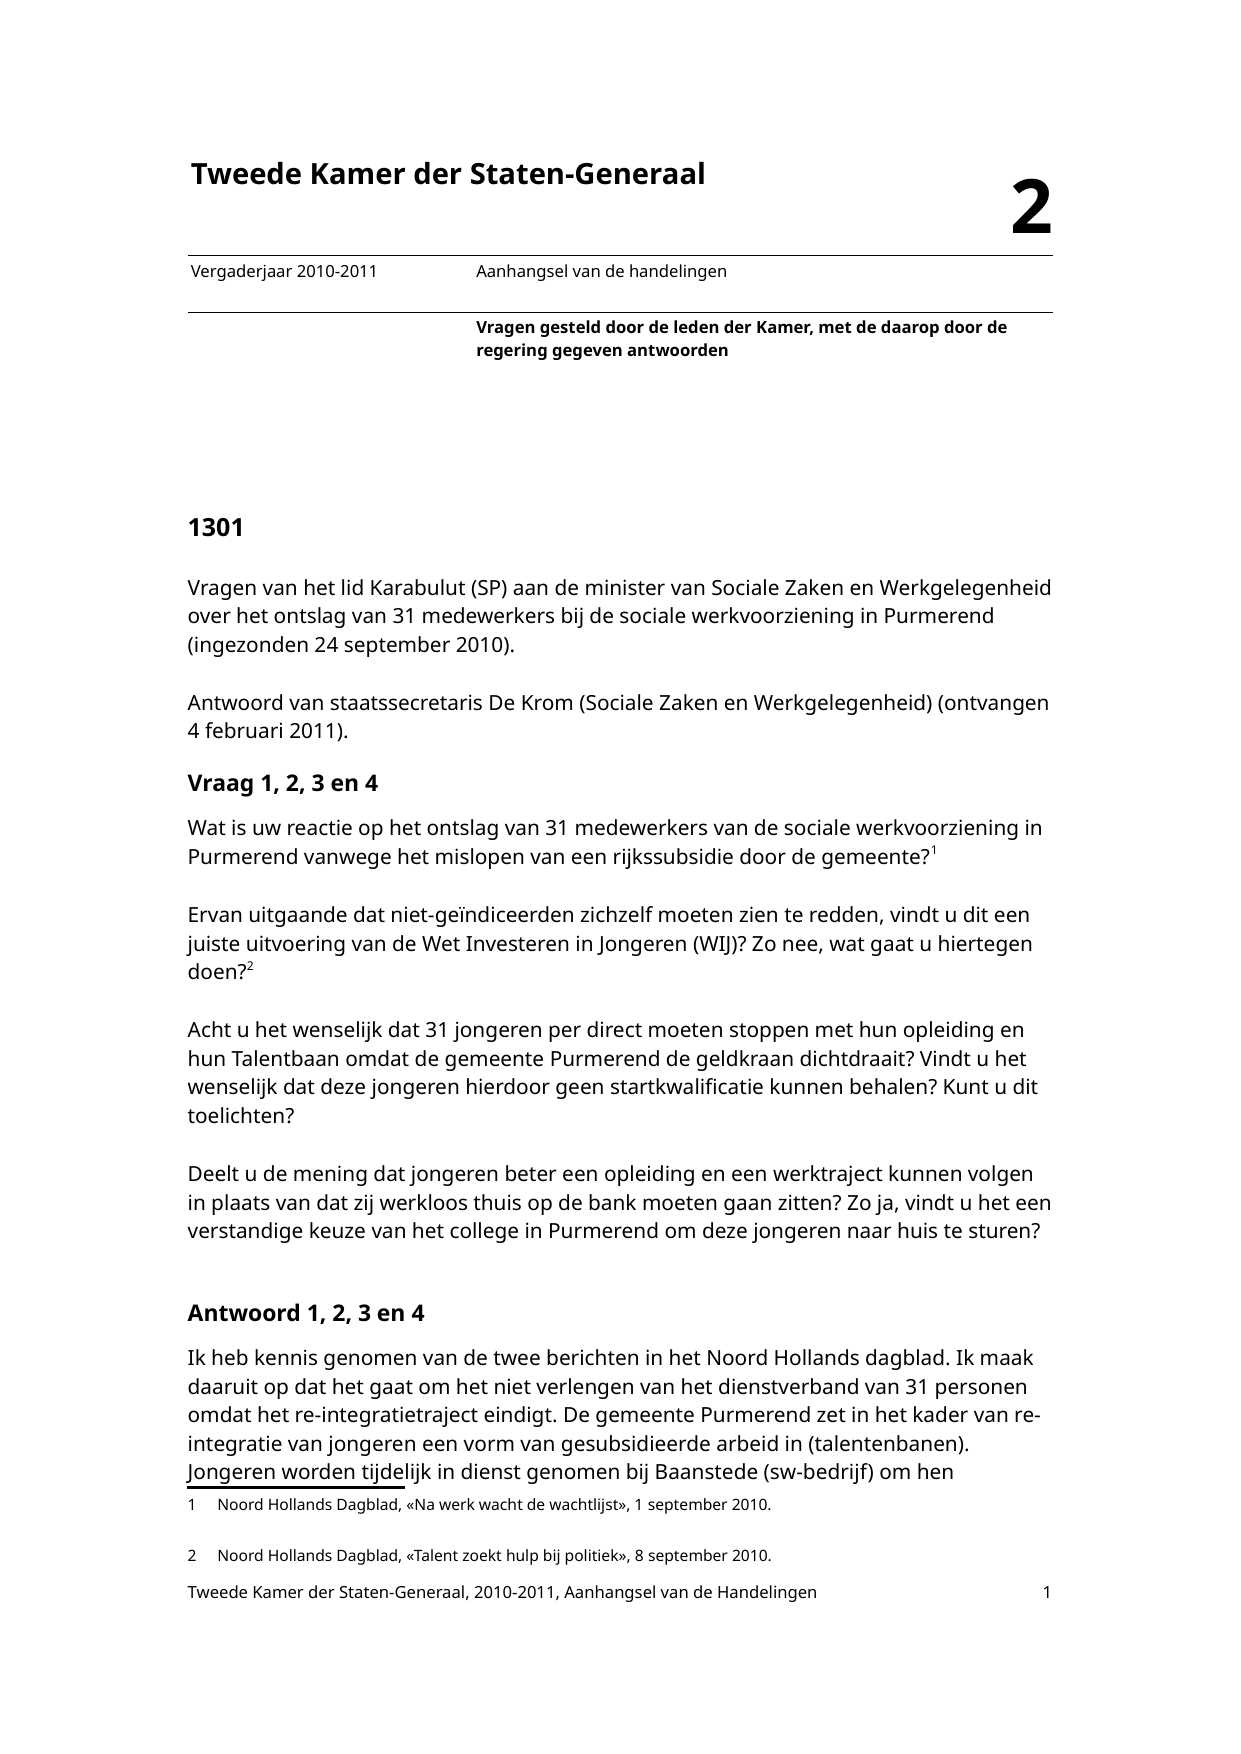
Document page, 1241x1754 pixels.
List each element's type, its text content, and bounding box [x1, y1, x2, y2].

subtitle Antwoord 1, 2, 3 en 4 [187, 1297, 1053, 1328]
text 1301 [187, 509, 1053, 543]
text Deelt u de mening dat jongeren beter een opleiding en een werktraject kunnen volgen in plaats van dat zij werkloos thuis op de bank moeten gaan zitten? Zo ja, vindt u het een verstandige keuze van het college in Purmerend om deze jongeren naar huis te sturen? [187, 1159, 1053, 1245]
text Vragen van het lid Karabulut (SP) aan de minister van Sociale Zaken en Werkgelegenheid over het ontslag van 31 medewerkers bij de sociale werkvoorziening in Purmerend (ingezonden 24 september 2010). [187, 573, 1053, 658]
text Wat is uw reactie op het ontslag van 31 medewerkers van de sociale werkvoorziening in Purmerend vanwege het mislopen van een rijkssubsidie door de gemeente? [187, 813, 1053, 870]
table_header Tweede Kamer der Staten-Generaal [188, 150, 879, 255]
table_cell Aanhangsel van de handelingen [473, 256, 1053, 312]
table_cell [188, 313, 473, 361]
text Ik heb kennis genomen van de twee berichten in het Noord Hollands dagblad. Ik maak daaruit op dat het gaat om het niet verlengen van het dienstverband van 31 personen omdat het re-integratietraject eindigt. De gemeente Purmerend zet in het kader van re-integratie van jongeren een vorm van gesubsidieerde arbeid in (talentenbanen). Jongeren worden tijdelijk in dienst genomen bij Baanstede (sw-bedrijf) om hen werkervaring op te laten doen. Inzet van dit re-integratietraject heeft derhalve geen verband met de Wsw. [187, 1343, 1053, 1457]
text Ervan uitgaande dat niet-geïndiceerden zichzelf moeten zien te redden, vindt u dit een juiste uitvoering van de Wet Investeren in Jongeren (WIJ)? Zo nee, wat gaat u hiertegen doen? [187, 900, 1053, 986]
text Noord Hollands Dagblad, «Na werk wacht de wachtlijst», 1 september 2010. [187, 1479, 1053, 1508]
text Acht u het wenselijk dat 31 jongeren per direct moeten stoppen met hun opleiding en hun Talentbaan omdat de gemeente Purmerend de geldkraan dichtdraait? Vindt u het wenselijk dat deze jongeren hierdoor geen startkwalificatie kunnen behalen? Kunt u dit toelichten? [187, 1016, 1053, 1129]
text Antwoord van staatssecretaris De Krom (Sociale Zaken en Werkgelegenheid) (ontvangen 4 februari 2011). [187, 688, 1053, 745]
table_cell Vragen gesteld door de leden der Kamer, met de daarop door de regering gegeven antwoorden [473, 313, 1053, 361]
text Noord Hollands Dagblad, «Talent zoekt hulp bij politiek», 8 september 2010. [187, 1538, 1053, 1566]
table_header 2 [880, 150, 1053, 255]
subtitle Vraag 1, 2, 3 en 4 [187, 767, 1053, 798]
table_cell Vergaderjaar 2010-2011 [188, 256, 473, 312]
